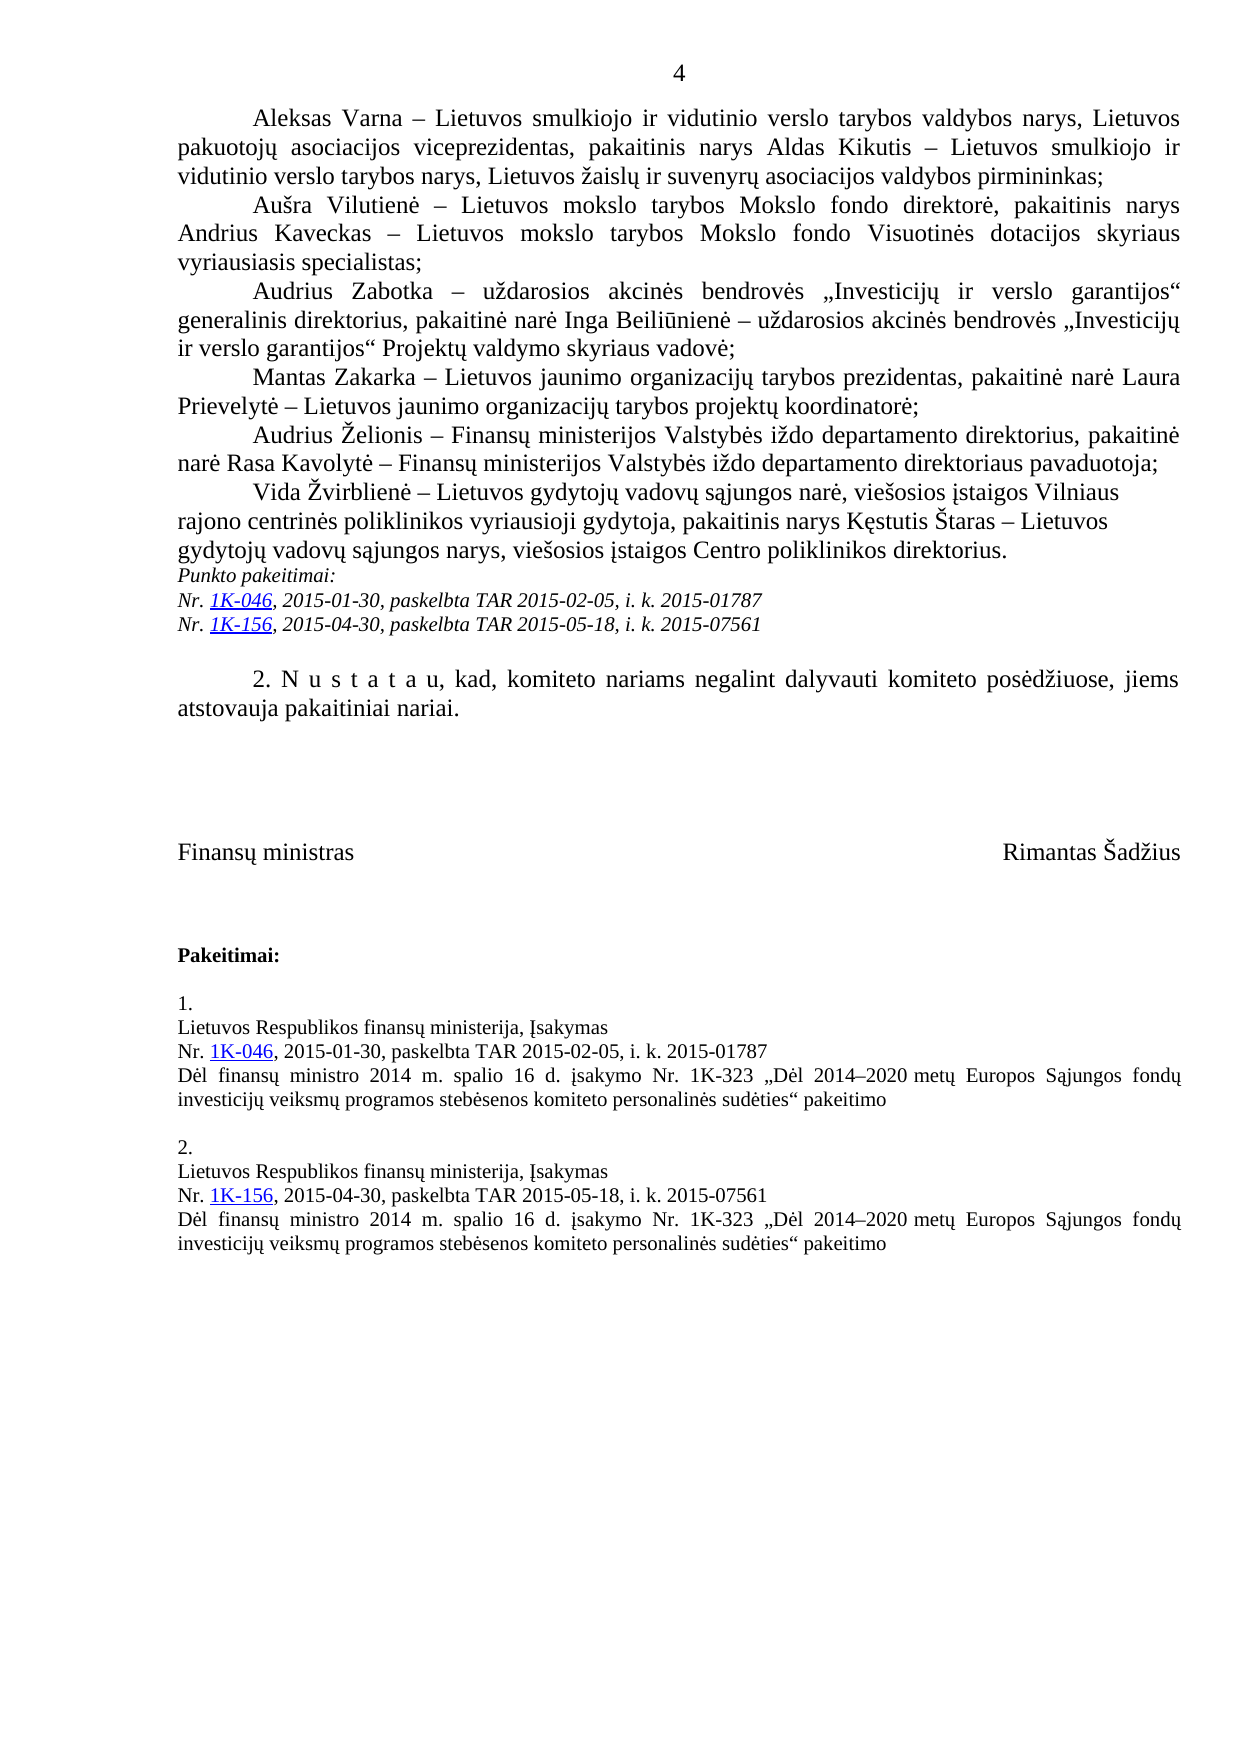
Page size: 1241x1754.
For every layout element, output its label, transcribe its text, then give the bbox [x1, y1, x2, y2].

text Nr. 1K-156, 2015-04-30, paskelbta TAR 2015-05-18, i. k. 2015-07561 [177, 612, 1181, 636]
text Audrius Zabotka – uždarosios akcinės bendrovės „Investicijų ir verslo garantijos“ generalinis direktorius, pakaitinė narė Inga Beiliūnienė – uždarosios akcinės bendrovės „Investicijų ir verslo garantijos“ Projektų valdymo skyriaus vadovė; [177, 276, 1181, 362]
text Mantas Zakarka – Lietuvos jaunimo organizacijų tarybos prezidentas, pakaitinė narė Laura Prievelytė – Lietuvos jaunimo organizacijų tarybos projektų koordinatorė; [177, 362, 1181, 420]
text Punkto pakeitimai: [177, 563, 1181, 587]
text Pakeitimai: [177, 942, 1181, 967]
text Audrius Želionis – Finansų ministerijos Valstybės iždo departamento direktorius, pakaitinė narė Rasa Kavolytė – Finansų ministerijos Valstybės iždo departamento direktoriaus pavaduotoja; [177, 420, 1181, 477]
text Finansų ministras Rimantas Šadžius [177, 837, 1181, 866]
text Aleksas Varna – Lietuvos smulkiojo ir vidutinio verslo tarybos valdybos narys, Lietuvos pakuotojų asociacijos viceprezidentas, pakaitinis narys Aldas Kikutis – Lietuvos smulkiojo ir vidutinio verslo tarybos narys, Lietuvos žaislų ir suvenyrų asociacijos valdybos pirmininkas; [177, 103, 1181, 190]
text Aušra Vilutienė – Lietuvos mokslo tarybos Mokslo fondo direktorė, pakaitinis narys Andrius Kaveckas – Lietuvos mokslo tarybos Mokslo fondo Visuotinės dotacijos skyriaus vyriausiasis specialistas; [177, 190, 1181, 276]
text Nr. 1K-046, 2015-01-30, paskelbta TAR 2015-02-05, i. k. 2015-01787 [177, 587, 1181, 612]
text Nr. 1K-156, 2015-04-30, paskelbta TAR 2015-05-18, i. k. 2015-07561 [177, 1183, 1181, 1207]
text 2. N u s t a t a u, kad, komiteto nariams negalint dalyvauti komiteto posėdžiuose, jiems atstovauja pakaitiniai nariai. [177, 664, 1181, 722]
text Lietuvos Respublikos finansų ministerija, Įsakymas [177, 1015, 1181, 1039]
text Dėl finansų ministro 2014 m. spalio 16 d. įsakymo Nr. 1K-323 „Dėl 2014–2020 metų Europos Sąjungos fondų investicijų veiksmų programos stebėsenos komiteto personalinės sudėties“ pakeitimo [177, 1063, 1181, 1111]
text Dėl finansų ministro 2014 m. spalio 16 d. įsakymo Nr. 1K-323 „Dėl 2014–2020 metų Europos Sąjungos fondų investicijų veiksmų programos stebėsenos komiteto personalinės sudėties“ pakeitimo [177, 1207, 1181, 1255]
text Vida Žvirblienė – Lietuvos gydytojų vadovų sąjungos narė, viešosios įstaigos Vilniaus rajono centrinės poliklinikos vyriausioji gydytoja, pakaitinis narys Kęstutis Štaras – Lietuvos gydytojų vadovų sąjungos narys, viešosios įstaigos Centro poliklinikos direktorius. [177, 477, 1181, 563]
text Lietuvos Respublikos finansų ministerija, Įsakymas [177, 1159, 1181, 1183]
text Nr. 1K-046, 2015-01-30, paskelbta TAR 2015-02-05, i. k. 2015-01787 [177, 1039, 1181, 1063]
text 1. [177, 991, 1181, 1015]
text 2. [177, 1135, 1181, 1159]
